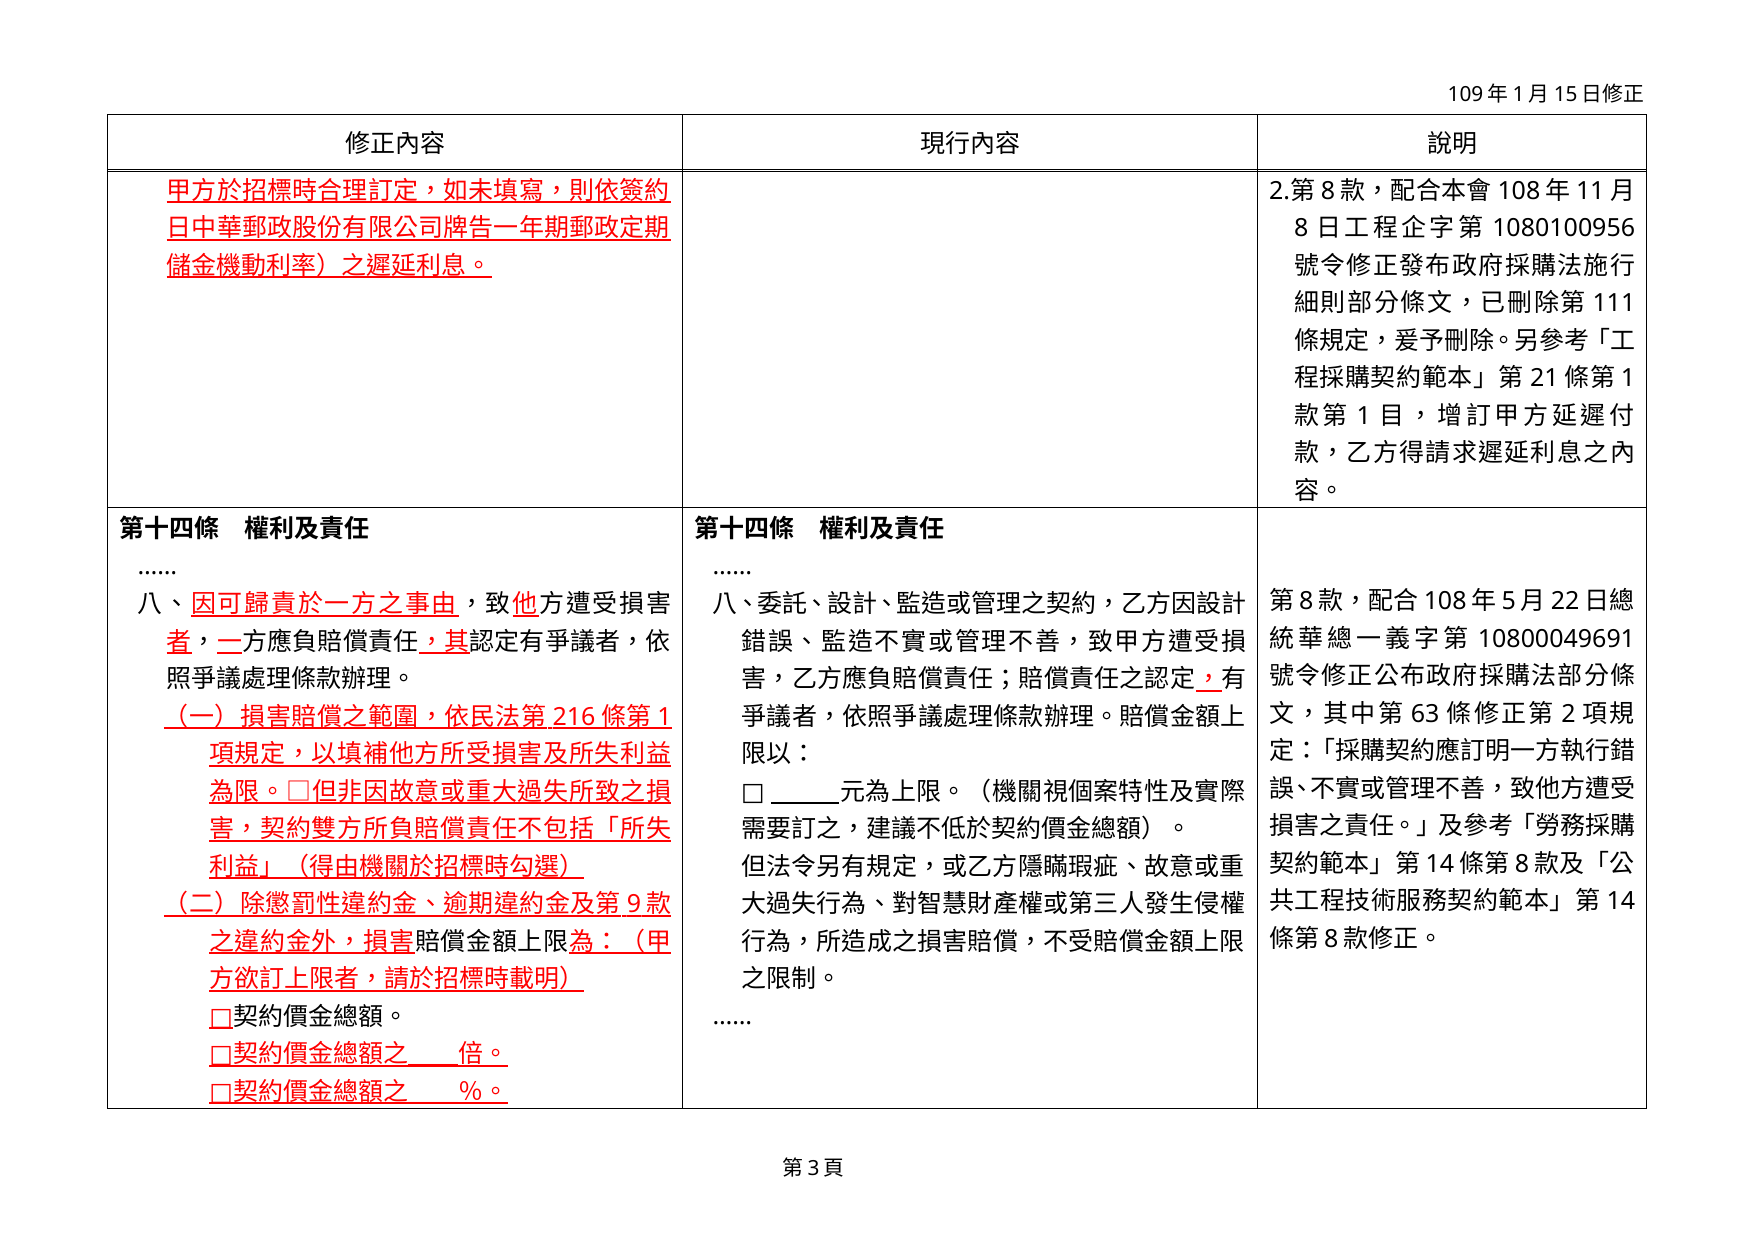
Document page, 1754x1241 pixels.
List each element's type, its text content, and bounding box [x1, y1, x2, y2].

table_cell 2.第8款，配合本會108年11月8日工程企字第1080100956號令修正發布政府採購法施行細則部分條文，已刪除第111條規定，爰予刪除。另參考「工程採購契約範本」第21條第1款第1目，增訂甲方延遲付款，乙方得請求遲延利息之內容。 [1258, 172, 1646, 507]
table_cell 甲方於招標時合理訂定，如未填寫，則依簽約日中華郵政股份有限公司牌告一年期郵政定期儲金機動利率）之遲延利息。 [108, 172, 682, 507]
table_cell [683, 172, 1257, 507]
table_header 修正內容 [108, 115, 682, 169]
table_cell 第十四條 權利及責任 …… 八、委託、設計、監造或管理之契約，乙方因設計錯誤、監造不實或管理不善，致甲方遭受損害，乙方應負賠償責任；賠償責任之認定，有爭議者，依照爭議處理條款辦理。賠償金額上限以： □ 元為上限。（機關視個案特性及實際需要訂之，建議不低於契約價金總額）。 但法令另有規定，或乙方隱瞞瑕疵、故意或重大過失行為、對智慧財產權或第三人發生侵權行為，所造成之損害賠償，不受賠償金額上限之限制。 …… [683, 508, 1257, 1108]
table_header 說明 [1258, 115, 1646, 169]
table_cell 第十四條 權利及責任 …… 八、因可歸責於一方之事由，致他方遭受損害者，一方應負賠償責任，其認定有爭議者，依照爭議處理條款辦理。 （一）損害賠償之範圍，依民法第216條第1項規定，以填補他方所受損害及所失利益為限。□但非因故意或重大過失所致之損害，契約雙方所負賠償責任不包括「所失利益」（得由機關於招標時勾選） （二）除懲罰性違約金、逾期違約金及第9款之違約金外，損害賠償金額上限為：（甲方欲訂上限者，請於招標時載明） □契約價金總額。 □契約價金總額之＿＿倍。 □契約價金總額之＿＿％。 [108, 508, 682, 1108]
table_cell 第8款，配合108年5月22日總統華總一義字第10800049691號令修正公布政府採購法部分條文，其中第63條修正第2項規定：「採購契約應訂明一方執行錯誤、不實或管理不善，致他方遭受損害之責任。」及參考「勞務採購契約範本」第14條第8款及「公共工程技術服務契約範本」第14條第8款修正。 [1258, 508, 1646, 1108]
table_header 現行內容 [683, 115, 1257, 169]
